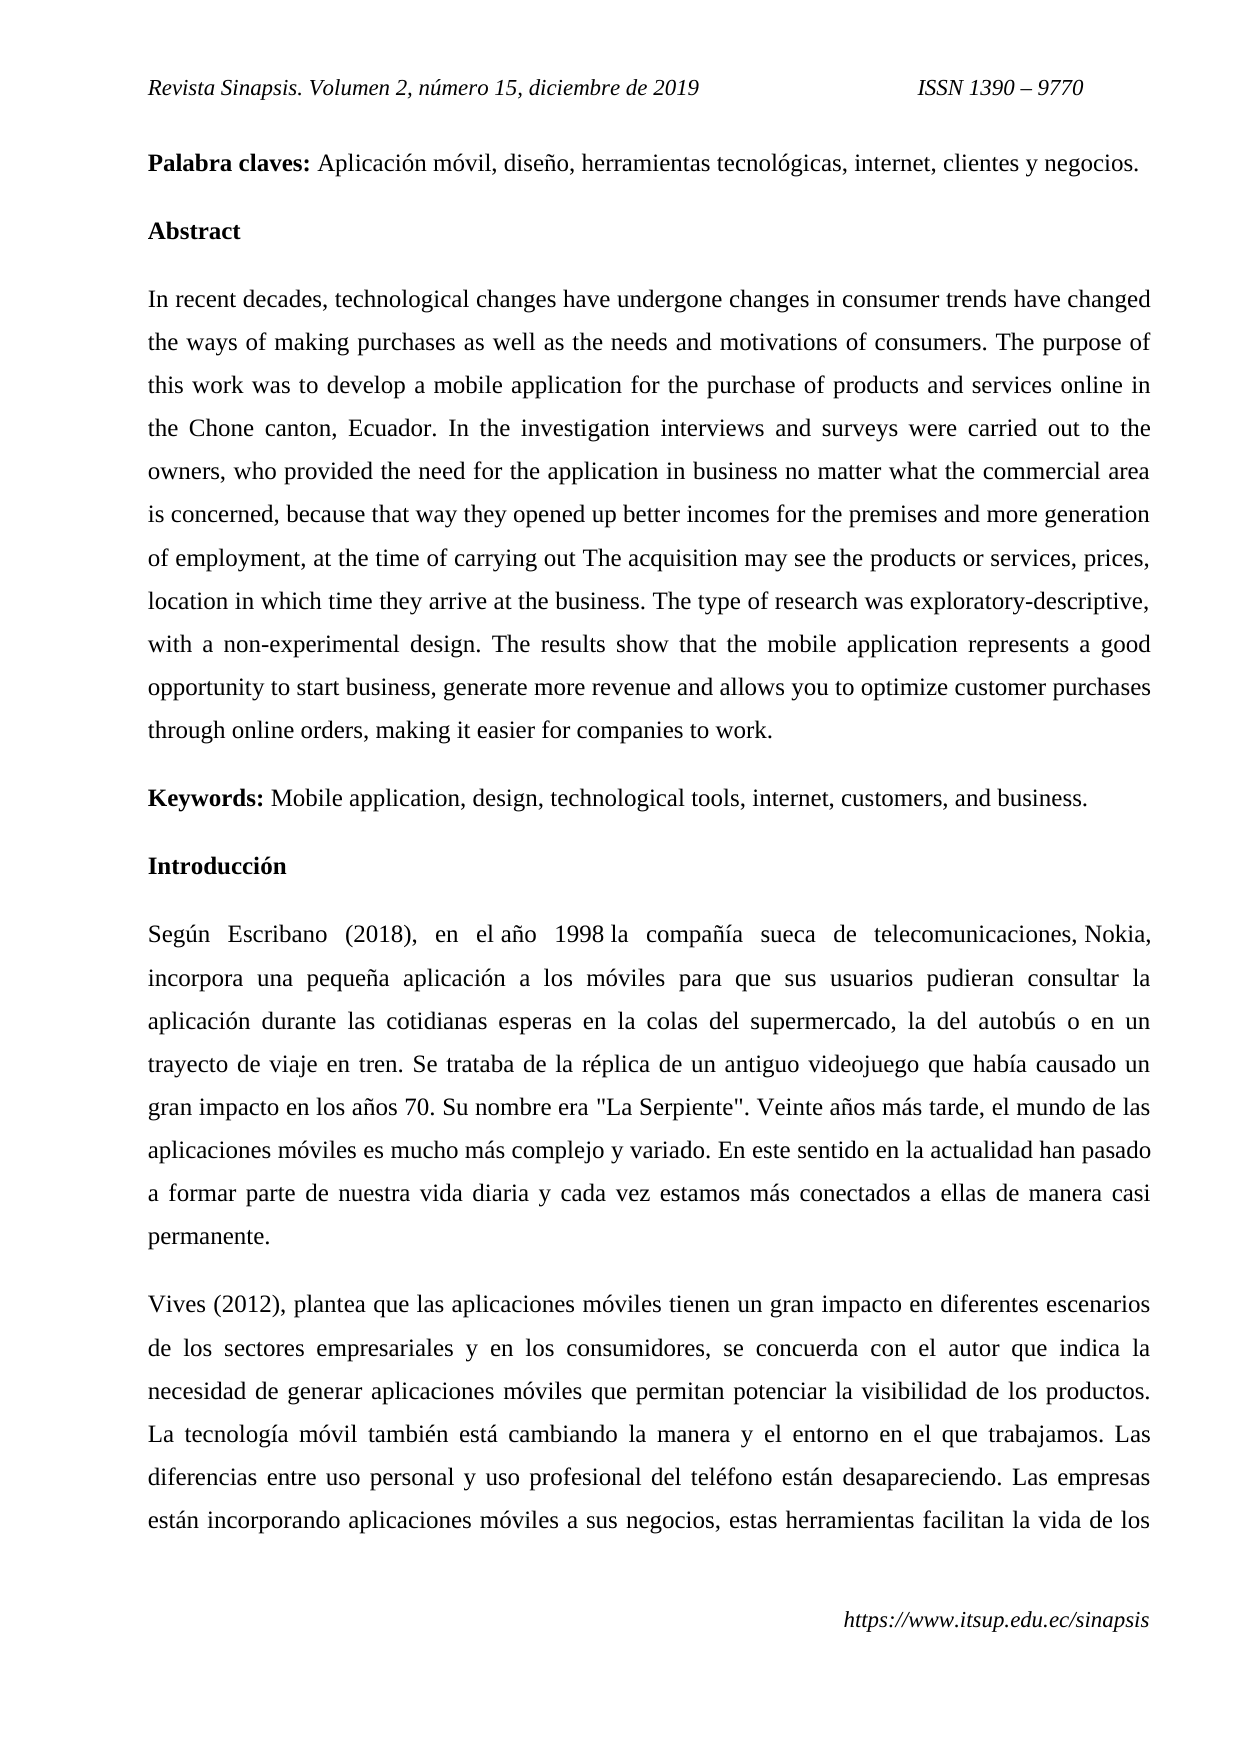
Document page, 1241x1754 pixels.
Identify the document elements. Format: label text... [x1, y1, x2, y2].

text In recent decades, technological changes have undergone changes in consumer trends have changed the ways of making purchases as well as the needs and motivations of consumers. The purpose of this work was to develop a mobile application for the purchase of products and services online in the Chone canton, Ecuador. In the investigation interviews and surveys were carried out to the owners, who provided the need for the application in business no matter what the commercial area is concerned, because that way they opened up better incomes for the premises and more generation of employment, at the time of carrying out The acquisition may see the products or services, prices, location in which time they arrive at the business. The type of research was exploratory-descriptive, with a non-experimental design. The results show that the mobile application represents a good opportunity to start business, generate more revenue and allows you to optimize customer purchases through online orders, making it easier for companies to work. [148, 284, 1152, 744]
text Palabra claves: Aplicación móvil, diseño, herramientas tecnológicas, internet, clientes y negocios. [148, 148, 1152, 176]
text Keywords: Mobile application, design, technological tools, internet, customers, and business. [148, 783, 1152, 812]
text Según Escribano (2018), en el año 1998 la compañía sueca de telecomunicaciones, Nokia, incorpora una pequeña aplicación a los móviles para que sus usuarios pudieran consultar la aplicación durante las cotidianas esperas en la colas del supermercado, la del autobús o en un trayecto de viaje en tren. Se trataba de la réplica de un antiguo videojuego que había causado un gran impacto en los años 70. Su nombre era "La Serpiente". Veinte años más tarde, el mundo de las aplicaciones móviles es mucho más complejo y variado. En este sentido en la actualidad han pasado a formar parte de nuestra vida diaria y cada vez estamos más conectados a ellas de manera casi permanente. [148, 919, 1152, 1250]
text Vives (2012), plantea que las aplicaciones móviles tienen un gran impacto en diferentes escenarios de los sectores empresariales y en los consumidores, se concuerda con el autor que indica la necesidad de generar aplicaciones móviles que permitan potenciar la visibilidad de los productos. La tecnología móvil también está cambiando la manera y el entorno en el que trabajamos. Las diferencias entre uso personal y uso profesional del teléfono están desapareciendo. Las empresas están incorporando aplicaciones móviles a sus negocios, estas herramientas facilitan la vida de los [148, 1289, 1152, 1534]
text Abstract [148, 216, 1152, 244]
text Introducción [148, 851, 1152, 880]
